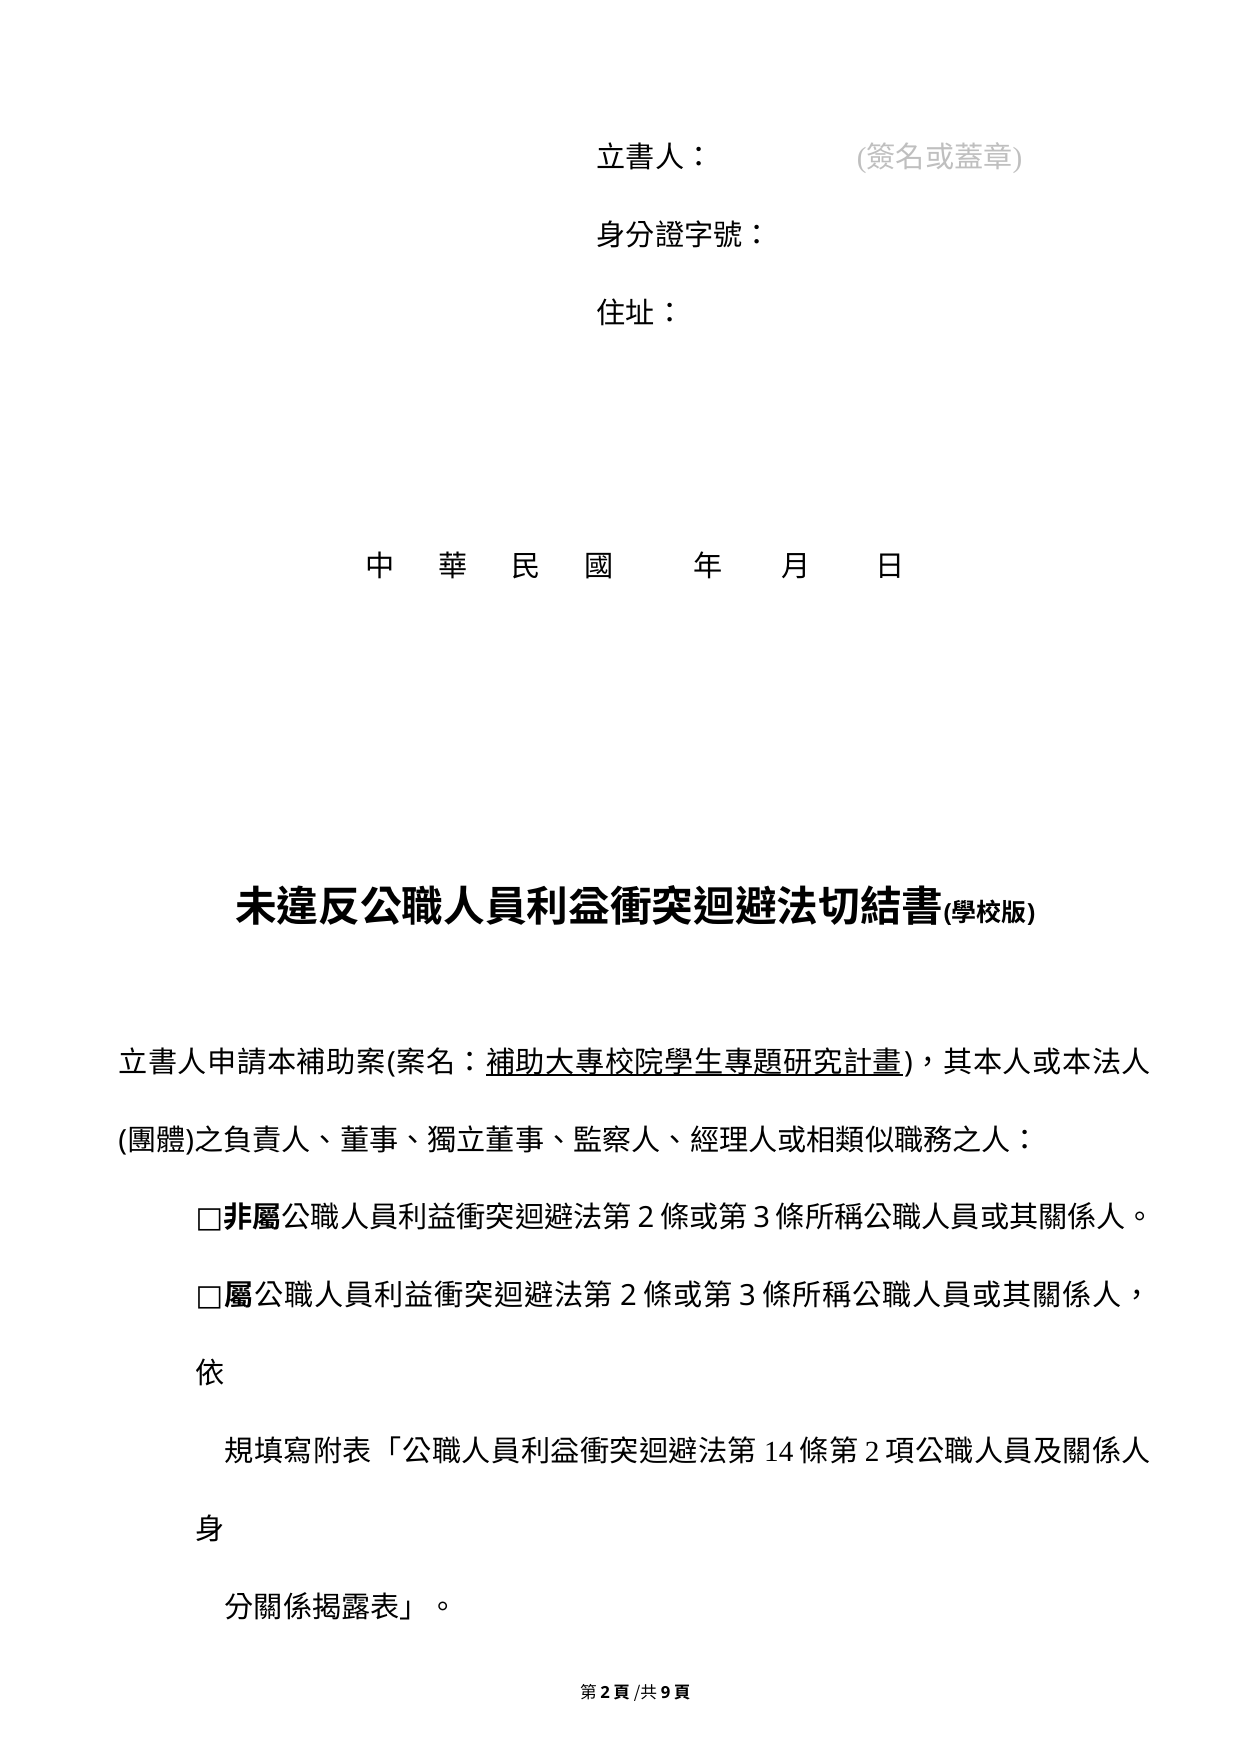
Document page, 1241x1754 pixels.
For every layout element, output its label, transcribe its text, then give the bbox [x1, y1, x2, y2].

text 立書人： (簽名或蓋章) [596, 116, 1152, 194]
text □屬公職人員利益衝突迴避法第2條或第3條所稱公職人員或其關係人，依 [195, 1254, 1152, 1410]
text 分關係揭露表」。 [195, 1566, 1152, 1644]
text 未違反公職人員利益衝突迴避法切結書(學校版) [118, 865, 1152, 943]
text 規填寫附表「公職人員利益衝突迴避法第14條第2項公職人員及關係人身 [195, 1410, 1152, 1566]
text □非屬公職人員利益衝突迴避法第2條或第3條所稱公職人員或其關係人。 [195, 1176, 1152, 1254]
text 立書人申請本補助案(案名：補助大專校院學生專題研究計畫)，其本人或本法人(團體)之負責人、董事、獨立董事、監察人、經理人或相類似職務之人： [118, 1021, 1152, 1176]
text 中 華 民 國 年 月 日 [118, 524, 1152, 602]
text 住址： [596, 272, 1152, 350]
text 身分證字號： [596, 194, 1152, 272]
